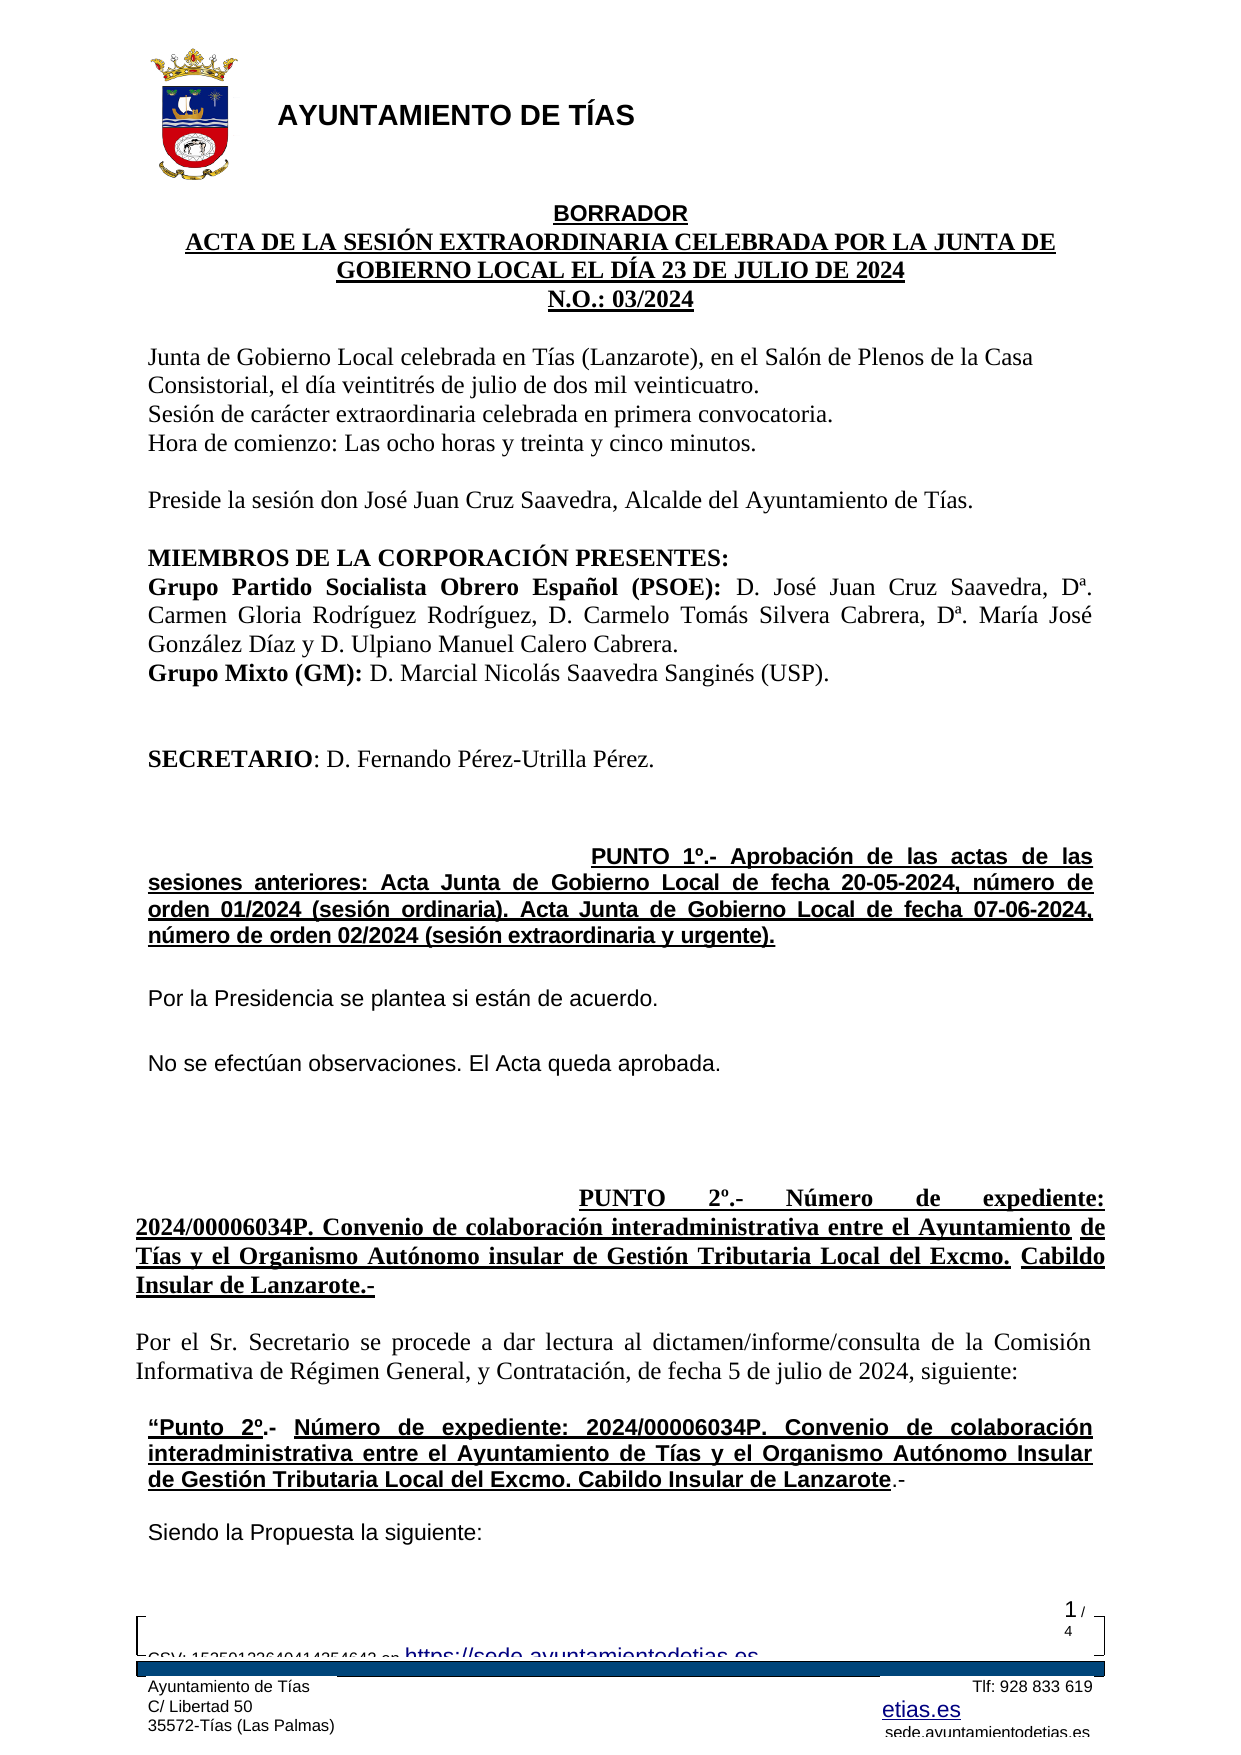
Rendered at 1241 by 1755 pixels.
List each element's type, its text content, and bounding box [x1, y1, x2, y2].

text de Gestión Tributaria Local del Excmo. Cabildo Insular de Lanzarote.- [148, 1465, 1093, 1492]
text ACTA DE LA SESIÓN EXTRAORDINARIA CELEBRADA POR LA JUNTA DE GOBIERNO LOCAL EL DÍA 23 DE JULIO DE 2024 [184, 227, 1057, 284]
text No se efectúan observaciones. El Acta queda aprobada. [148, 1050, 1105, 1077]
text MIEMBROS DE LA CORPORACIÓN PRESENTES: [148, 543, 1105, 572]
text Grupo Partido Socialista Obrero Español (PSOE): D. José Juan Cruz Saavedra, Dª. Carmen Gloria Rodríguez Rodríguez, D. Carmelo Tomás Silvera Cabrera, Dª. María José González Díaz y D. Ulpiano Manuel Calero Cabrera. [148, 572, 1093, 658]
text Por la Presidencia se plantea si están de acuerdo. [148, 985, 1105, 1011]
text N.O.: 03/2024 [184, 284, 1057, 313]
text PUNTO 1º.- Aprobación de las actas de las sesiones anteriores: Acta Junta de Gobierno Local de fecha 20-05-2024, número de [148, 843, 1093, 892]
text Grupo Mixto (GM): D. Marcial Nicolás Saavedra Sanginés (USP). [148, 658, 1105, 687]
text Siendo la Propuesta la siguiente: [148, 1519, 1105, 1545]
text Preside la sesión don José Juan Cruz Saavedra, Alcalde del Ayuntamiento de Tías. [148, 485, 1105, 514]
subtitle PUNTO 2º.- Número de expediente: 2024/00006034P. Convenio de colaboración interadministrativa entre el Ayuntamiento de Tías y el Organismo Autónomo insular de Gestión Tributaria Local del Excmo. Cabildo Insular de Lanzarote.- [135, 1183, 1105, 1298]
text Junta de Gobierno Local celebrada en Tías (Lanzarote), en el Salón de Plenos de la Casa Consistorial, el día veintitrés de julio de dos mil veinticuatro. [148, 342, 1105, 399]
subtitle Por el Sr. Secretario se procede a dar lectura al dictamen/informe/consulta de la Comisión Informativa de Régimen General, y Contratación, de fecha 5 de julio de 2024, siguiente: [135, 1327, 1093, 1385]
text SECRETARIO: D. Fernando Pérez-Utrilla Pérez. [148, 744, 1105, 773]
text “Punto 2º.- Número de expediente: 2024/00006034P. Convenio de colaboración interadministrativa entre el Ayuntamiento de Tías y el Organismo Autónomo Insular [148, 1413, 1093, 1463]
text BORRADOR [184, 200, 1057, 227]
text Sesión de carácter extraordinaria celebrada en primera convocatoria. Hora de comienzo: Las ocho horas y treinta y cinco minutos. [148, 399, 836, 457]
text número de orden 02/2024 (sesión extraordinaria y urgente). [148, 921, 1093, 948]
text orden 01/2024 (sesión ordinaria). Acta Junta de Gobierno Local de fecha 07-06-2024, [148, 894, 1093, 918]
